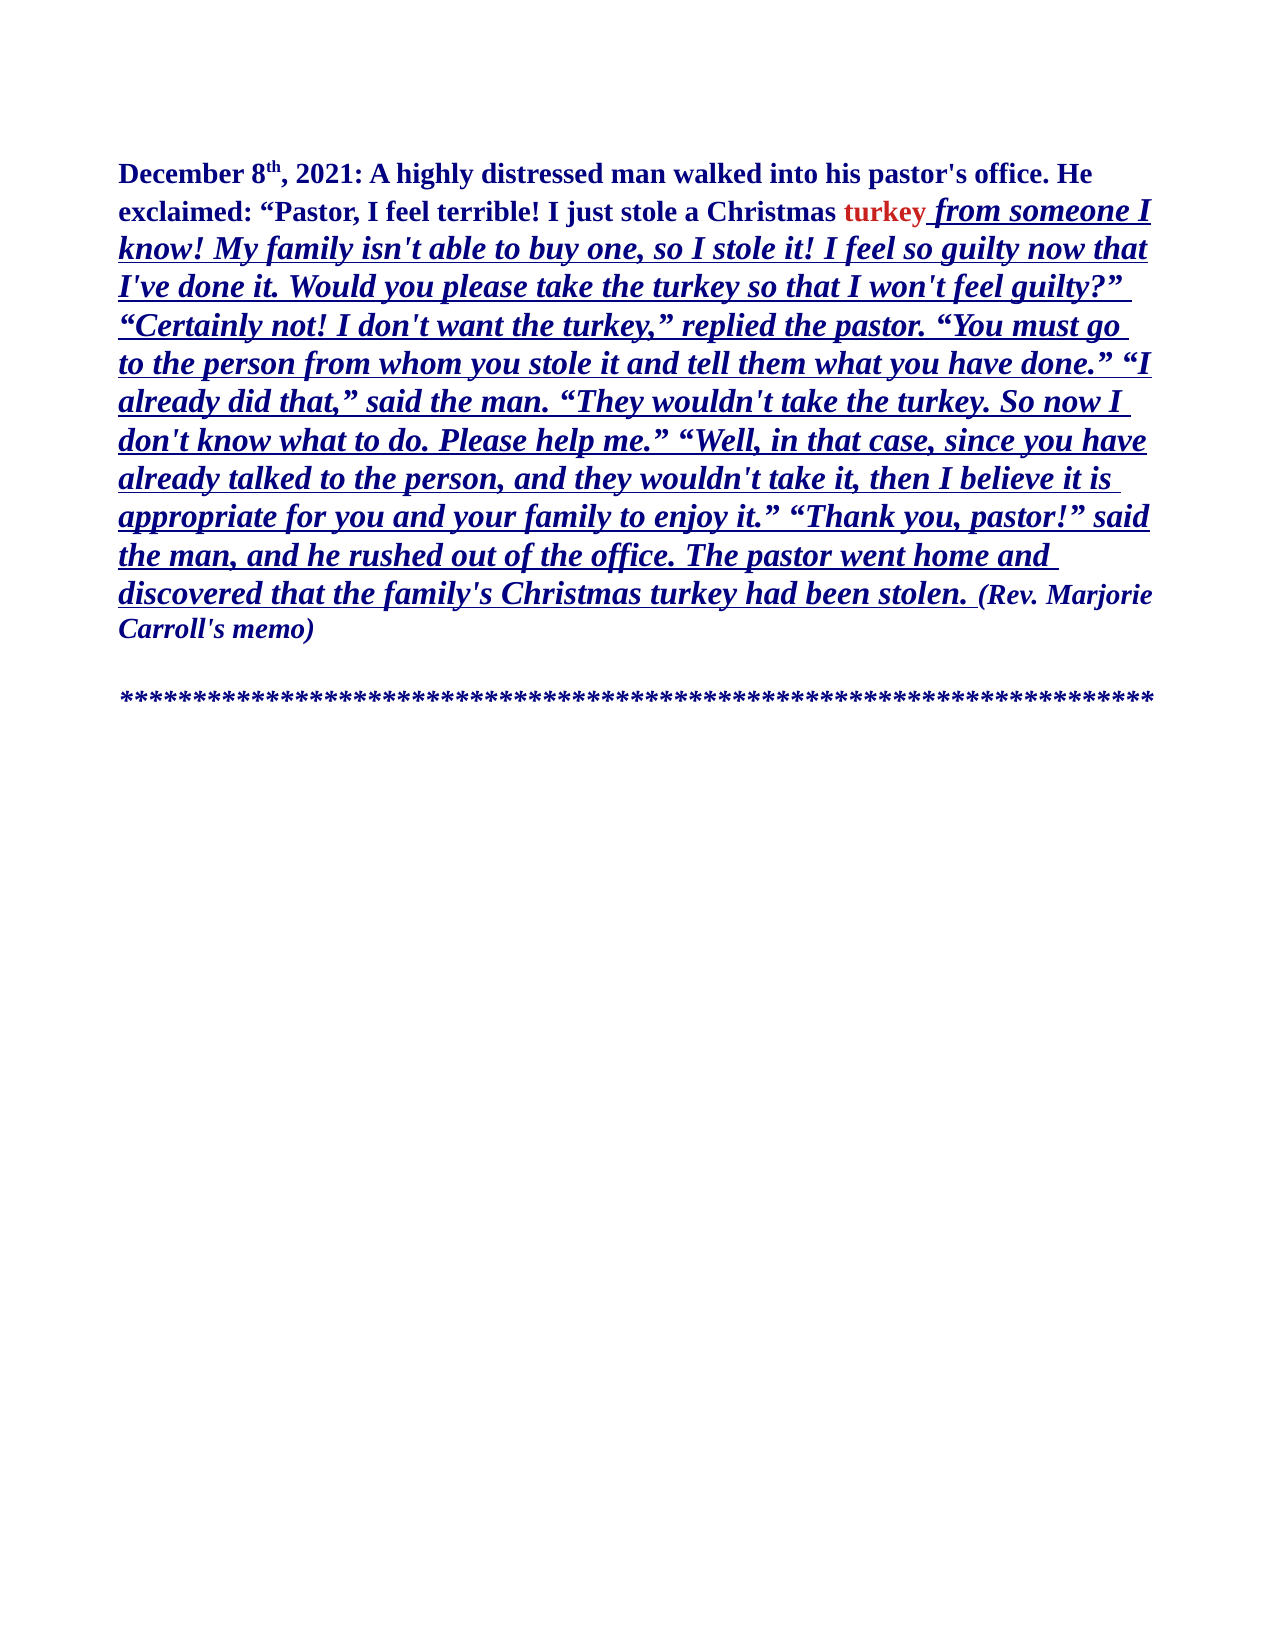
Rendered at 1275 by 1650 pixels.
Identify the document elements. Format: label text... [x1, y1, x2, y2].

text December 8th, 2021: A highly distressed man walked into his pastor's office. He exclaimed: “Pastor, I feel terrible! I just stole a Christmas turkey from someone I know! My family isn't able to buy one, so I stole it! I feel so guilty now that I've done it. Would you please take the turkey so that I won't feel guilty?” “Certainly not! I don't want the turkey,” replied the pastor. “You must go to the person from whom you stole it and tell them what you have done.” “I already did that,” said the man. “They wouldn't take the turkey. So now I don't know what to do. Please help me.” “Well, in that case, since you have already talked to the person, and they wouldn't take it, then I believe it is appropriate for you and your family to enjoy it.” “Thank you, pastor!” said the man, and he rushed out of the office. The pastor went home and discovered that the family's Christmas turkey had been stolen. (Rev. Marjorie Carroll's memo) [118, 156, 1157, 645]
text *********************************************************************** [118, 683, 1157, 717]
